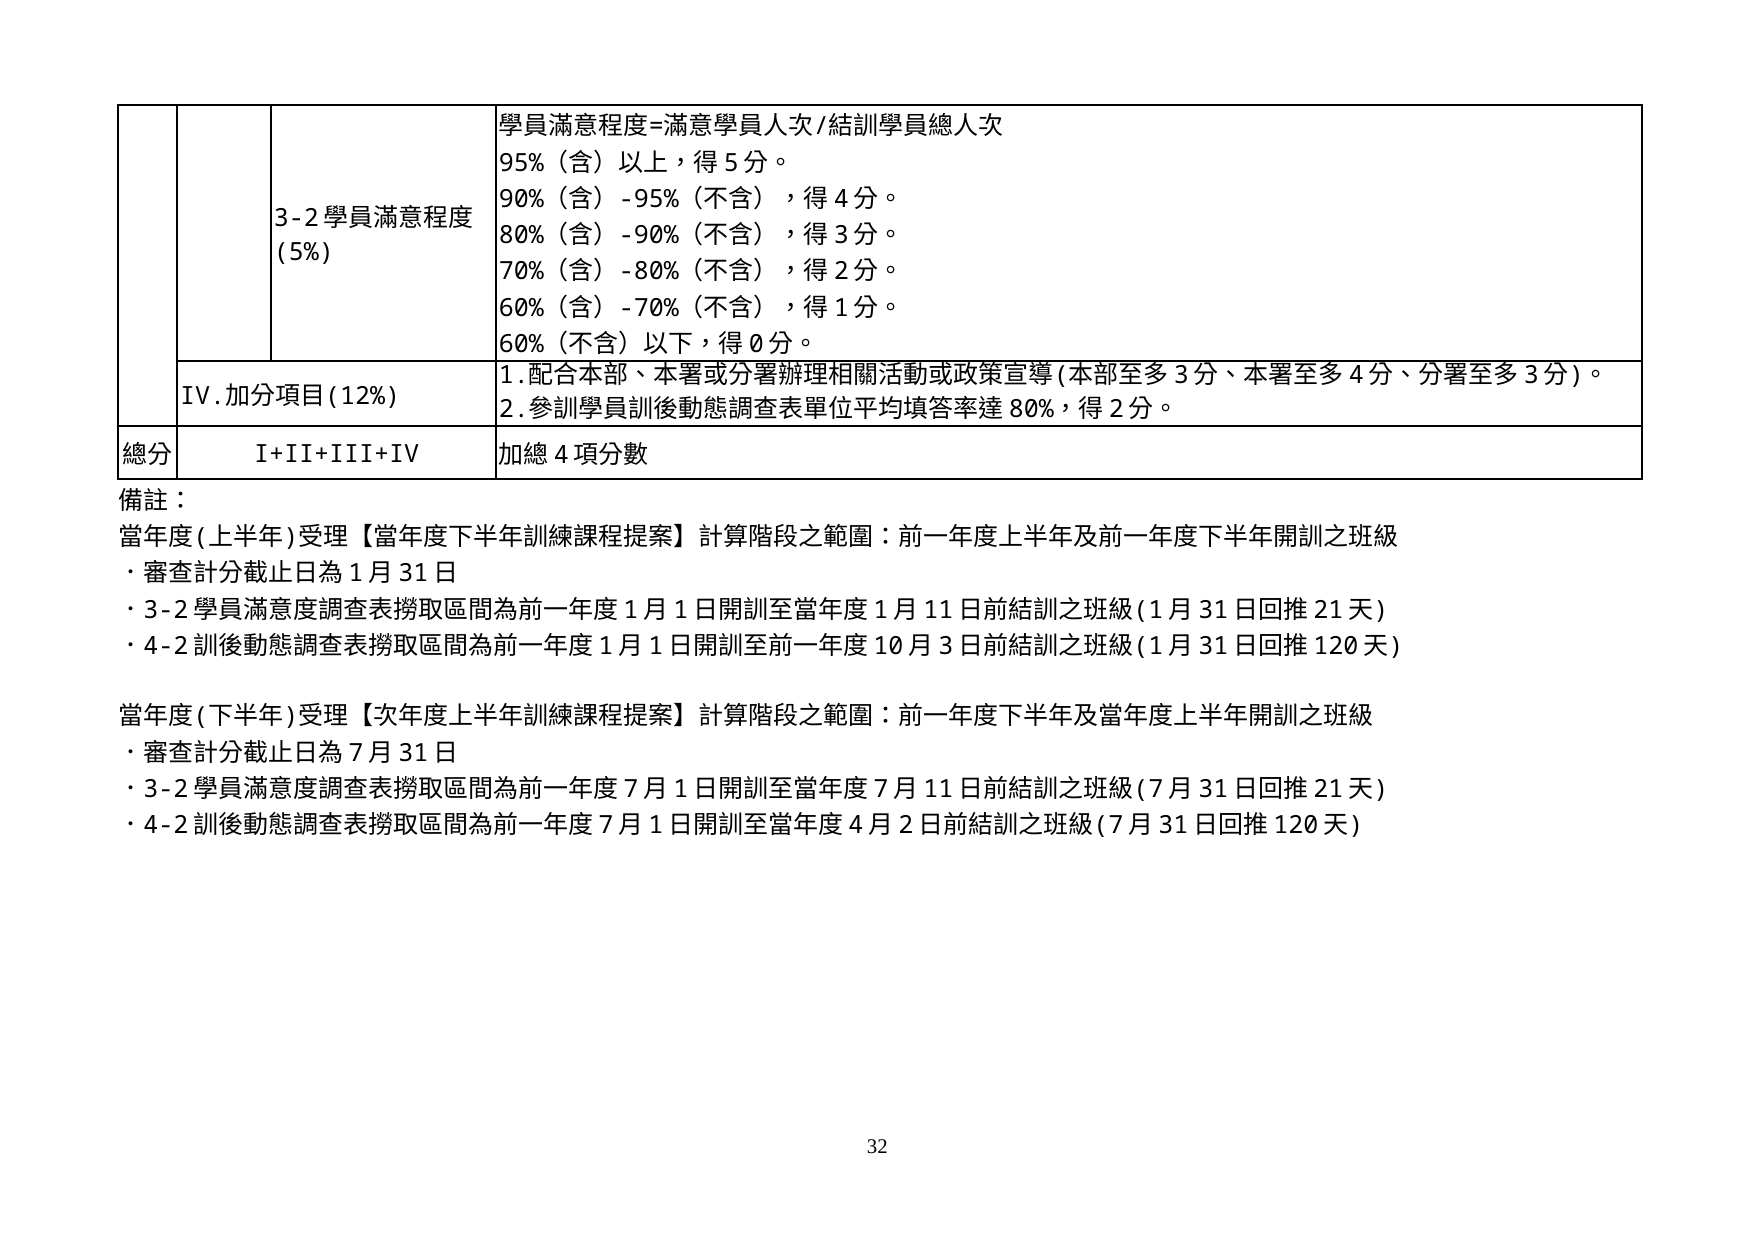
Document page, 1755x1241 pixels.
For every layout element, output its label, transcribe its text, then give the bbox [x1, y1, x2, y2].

text ．3-2學員滿意度調查表撈取區間為前一年度1月1日開訓至當年度1月11日前結訓之班級(1月31日回推21天) [118, 589, 1636, 625]
table_header [119, 106, 176, 425]
table_cell I+II+III+IV [178, 427, 495, 478]
table_header [178, 106, 270, 359]
table_cell 加總4項分數 [497, 427, 1641, 478]
table_cell IV.加分項目(12%) [178, 362, 495, 425]
text ．3-2學員滿意度調查表撈取區間為前一年度7月1日開訓至當年度7月11日前結訓之班級(7月31日回推21天) [118, 768, 1636, 804]
text ．4-2訓後動態調查表撈取區間為前一年度7月1日開訓至當年度4月2日前結訓之班級(7月31日回推120天) [118, 804, 1636, 841]
table_header 3-2學員滿意程度(5%) [272, 106, 495, 359]
table_header 學員滿意程度=滿意學員人次/結訓學員總人次 95%（含）以上，得5分。 90%（含）-95%（不含），得4分。 80%（含）-90%（不含），得3分。 70%（含）-80%（不含），得2分。 60%（含）-70%（不含），得1分。 60%（不含）以下，得0分。 [497, 106, 1641, 359]
text ．4-2訓後動態調查表撈取區間為前一年度1月1日開訓至前一年度10月3日前結訓之班級(1月31日回推120天) [118, 625, 1636, 662]
text 當年度(下半年)受理【次年度上半年訓練課程提案】計算階段之範圍：前一年度下半年及當年度上半年開訓之班級 [118, 696, 1636, 732]
text 當年度(上半年)受理【當年度下半年訓練課程提案】計算階段之範圍：前一年度上半年及前一年度下半年開訓之班級 [118, 517, 1636, 553]
text ．審查計分截止日為1月31日 [118, 553, 1636, 589]
text 備註： [118, 480, 1636, 517]
text ．審查計分截止日為7月31日 [118, 732, 1636, 768]
table_cell 1.配合本部、本署或分署辦理相關活動或政策宣導(本部至多3分、本署至多4分、分署至多3分)。 2.參訓學員訓後動態調查表單位平均填答率達80%，得2分。 [497, 362, 1641, 425]
table_cell 總分 [119, 427, 176, 478]
